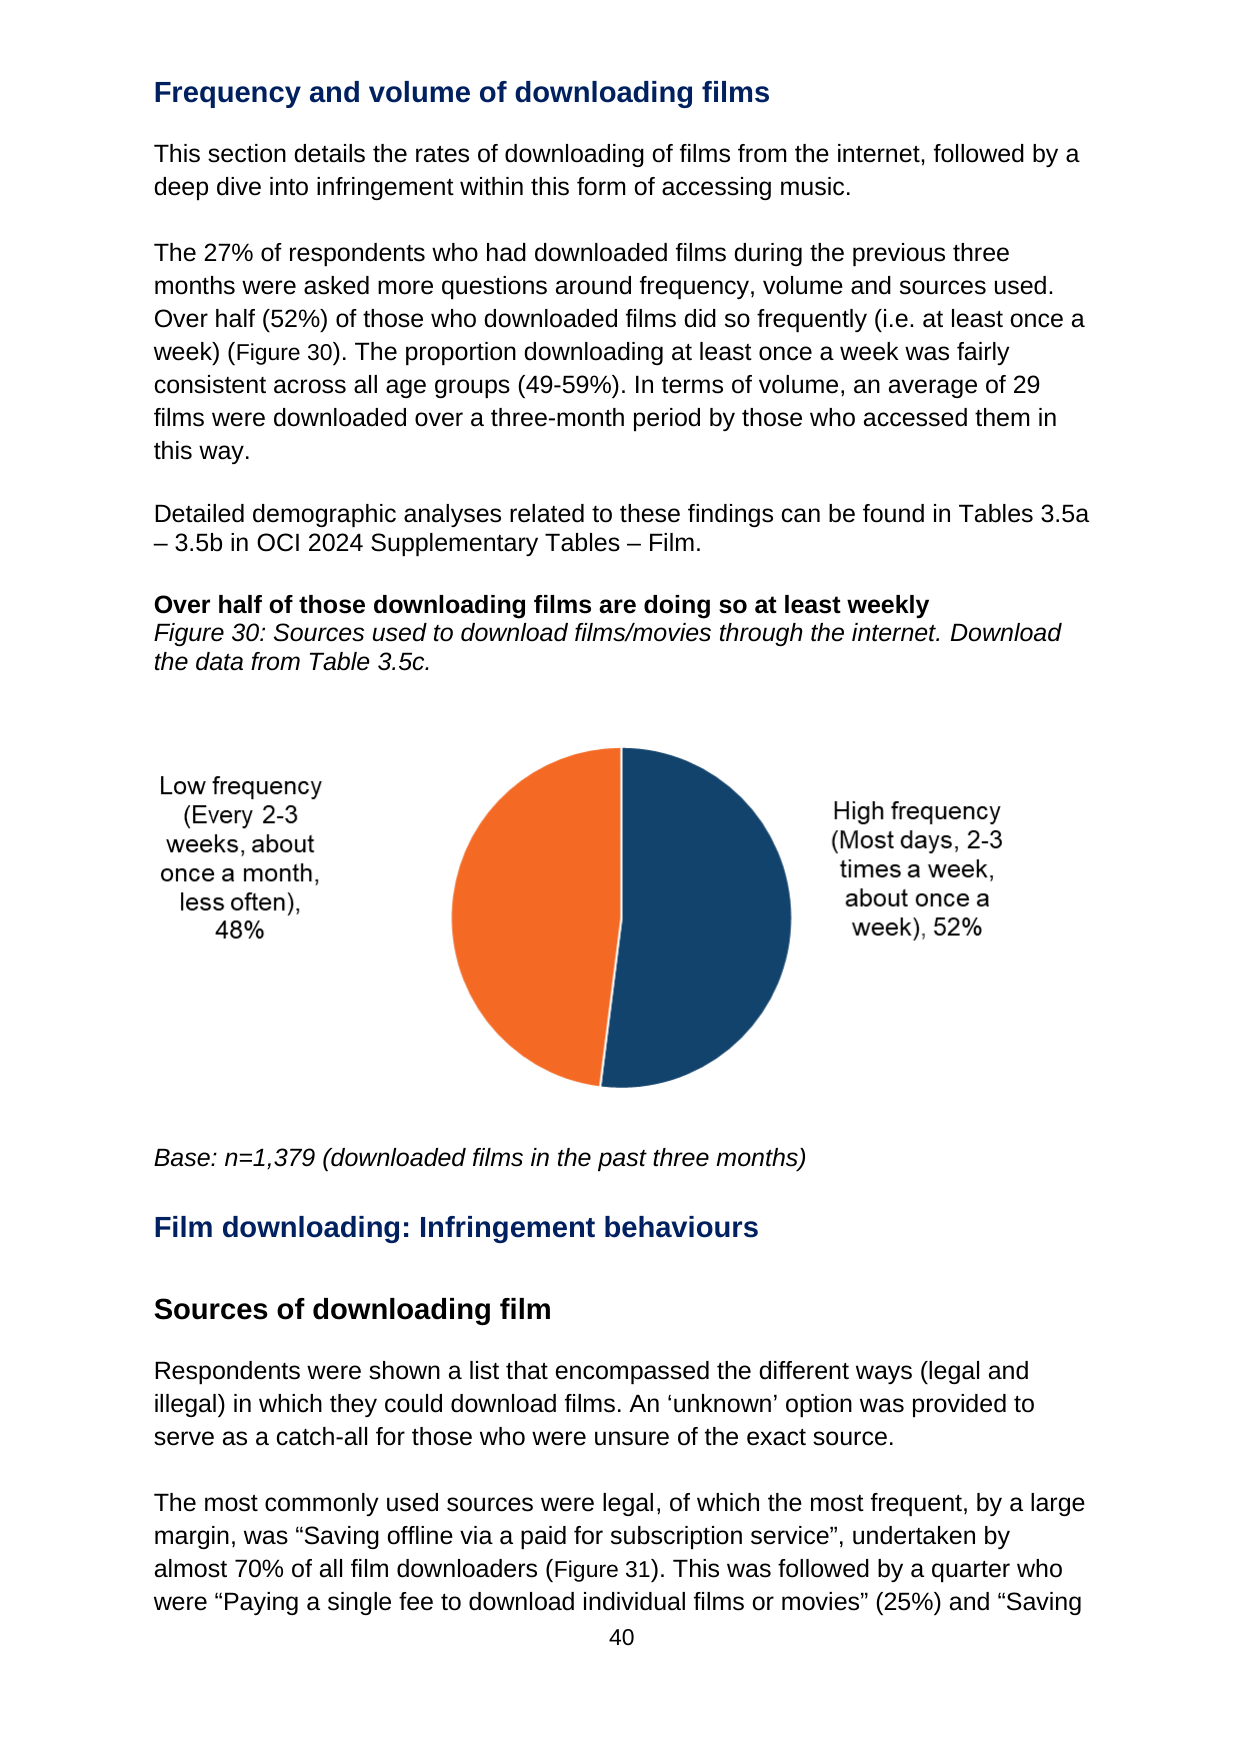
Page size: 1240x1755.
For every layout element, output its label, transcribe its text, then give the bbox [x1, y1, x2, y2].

text The 27% of respondents who had downloaded films during the previous three months were asked more questions around frequency, volume and sources used. [153, 238, 1089, 299]
text Base: n=1,379 (downloaded films in the past three months) [153, 1143, 1089, 1171]
text The most commonly used sources were legal, of which the most frequent, by a large margin, was “Saving offline via a paid for subscription service”, undertaken by almost 70% of all film downloaders (Figure 31). This was followed by a quarter who were “Paying a single fee to download individual films or movies” (25%) and “Saving [153, 1488, 1089, 1616]
text Respondents were shown a list that encompassed the different ways (legal and illegal) in which they could download films. An ‘unknown’ option was provided to serve as a catch-all for those who were unsure of the exact source. [153, 1356, 1089, 1450]
subtitle Over half of those downloading films are doing so at least weekly [153, 589, 1089, 618]
text Figure 30: Sources used to download films/movies through the internet. Download the data from Table 3.5c. [153, 618, 1089, 676]
subtitle Film downloading: Infringement behaviours [153, 1210, 1089, 1243]
subtitle Sources of downloading film [153, 1292, 1089, 1325]
text This section details the rates of downloading of films from the internet, followed by a deep dive into infringement within this form of accessing music. [153, 139, 1089, 201]
text Over half (52%) of those who downloaded films did so frequently (i.e. at least once a week) (Figure 30). The proportion downloading at least once a week was fairly consistent across all age groups (49-59%). In terms of volume, an average of 29 films were downloaded over a three-month period by those who accessed them in this way. [153, 304, 1089, 465]
subtitle Frequency and volume of downloading films [153, 75, 1089, 108]
text Detailed demographic analyses related to these findings can be found in Tables 3.5a – 3.5b in OCI 2024 Supplementary Tables – Film. [153, 499, 1101, 557]
